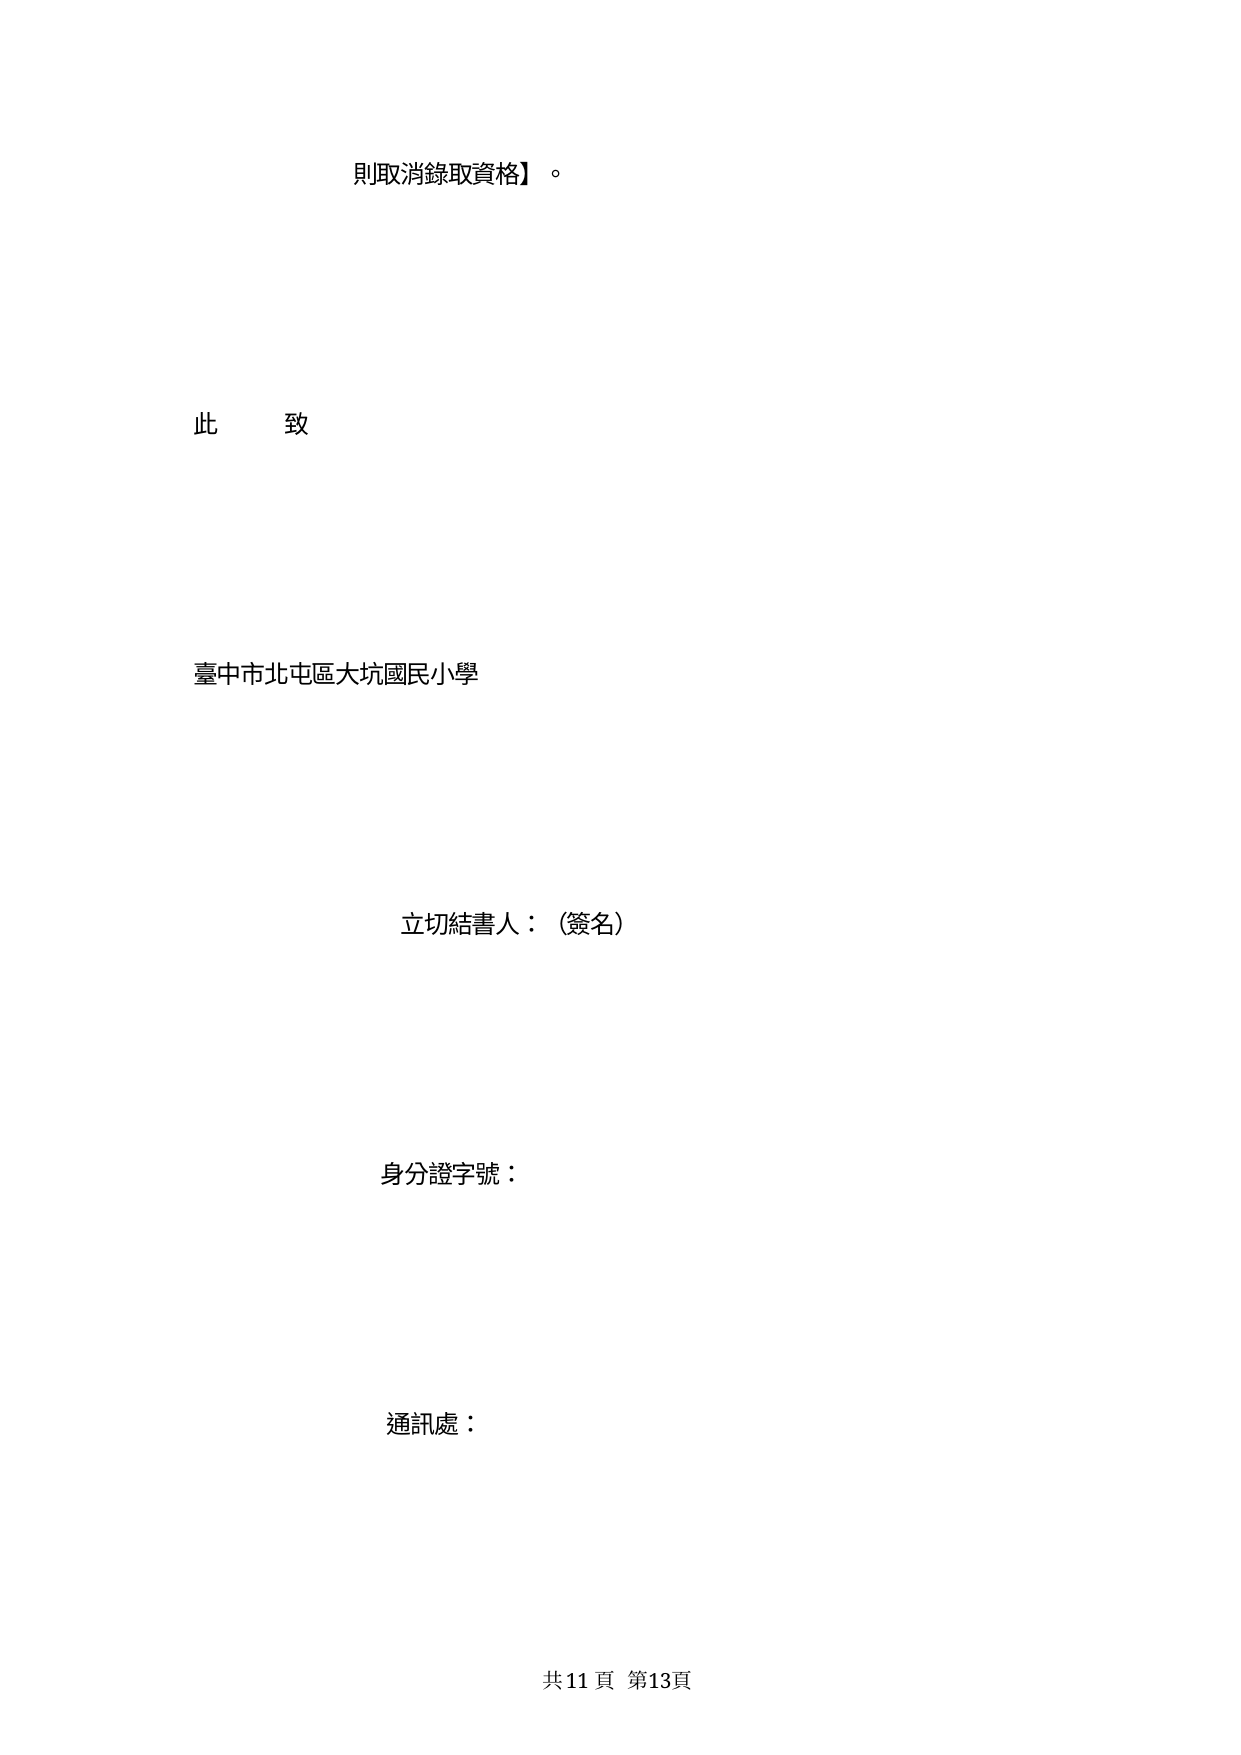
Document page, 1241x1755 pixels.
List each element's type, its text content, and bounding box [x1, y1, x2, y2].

text 則取消錄取資格】。 [118, 131, 1211, 193]
text 臺中市北屯區大坑國民小學 [118, 631, 1122, 693]
text 立切結書人：（簽名） [118, 881, 1122, 943]
text 此 致 [118, 381, 1122, 443]
text 通訊處： [118, 1381, 1122, 1443]
text 身分證字號： [118, 1131, 1122, 1193]
